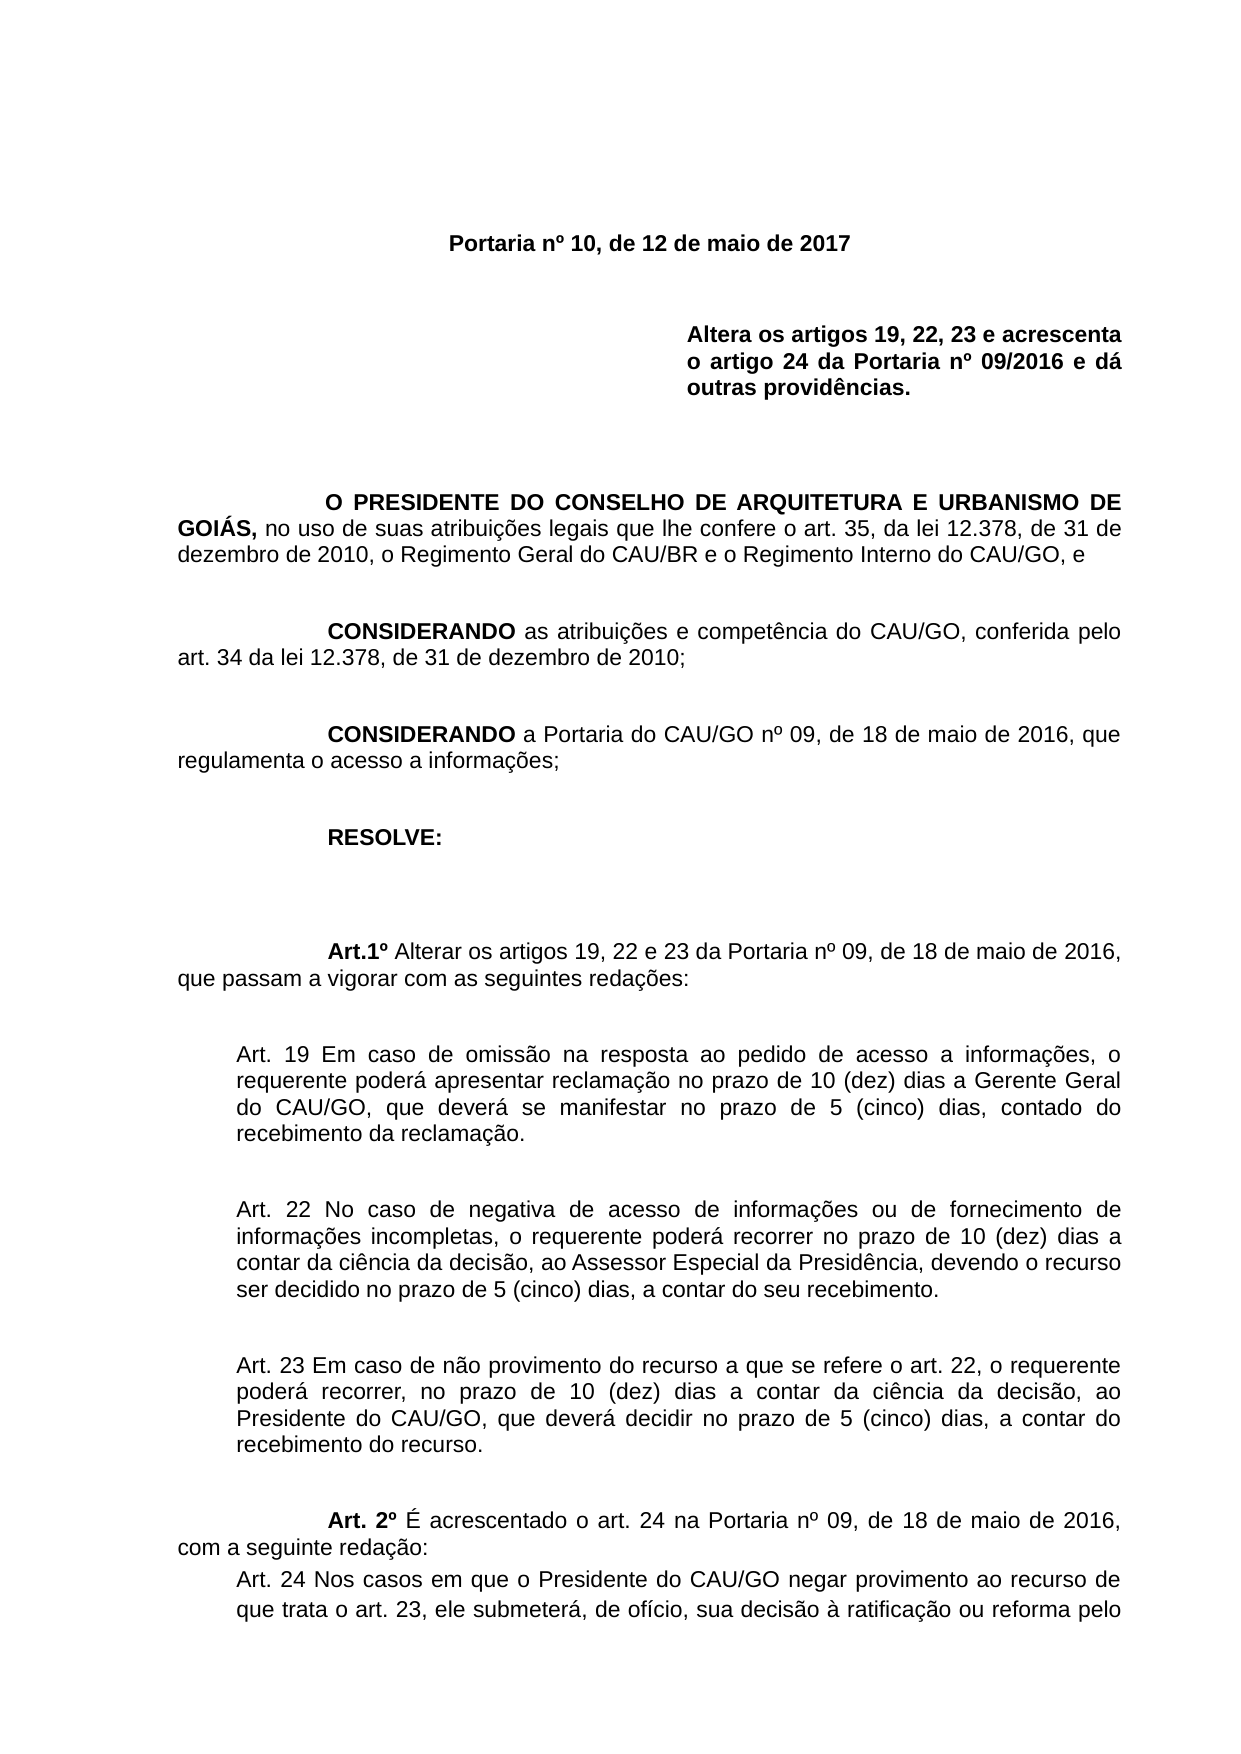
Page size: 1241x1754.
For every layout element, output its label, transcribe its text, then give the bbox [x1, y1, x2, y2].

text O PRESIDENTE DO CONSELHO DE ARQUITETURA E URBANISMO DE GOIÁS, no uso de suas atribuições legais que lhe confere o art. 35, da lei 12.378, de 31 de dezembro de 2010, o Regimento Geral do CAU/BR e o Regimento Interno do CAU/GO, e [177, 489, 1122, 568]
text CONSIDERANDO a Portaria do CAU/GO nº 09, de 18 de maio de 2016, que regulamenta o acesso a informações; [177, 721, 1122, 773]
text Altera os artigos 19, 22, 23 e acrescenta o artigo 24 da Portaria nº 09/2016 e dá outras providências. [687, 321, 1122, 400]
text Art. 2º É acrescentado o art. 24 na Portaria nº 09, de 18 de maio de 2016, com a seguinte redação: [177, 1507, 1122, 1560]
text Art. 23 Em caso de não provimento do recurso a que se refere o art. 22, o requerente poderá recorrer, no prazo de 10 (dez) dias a contar da ciência da decisão, ao Presidente do CAU/GO, que deverá decidir no prazo de 5 (cinco) dias, a contar do recebimento do recurso. [236, 1352, 1122, 1457]
text Portaria nº 10, de 12 de maio de 2017 [177, 230, 1122, 257]
text CONSIDERANDO as atribuições e competência do CAU/GO, conferida pelo art. 34 da lei 12.378, de 31 de dezembro de 2010; [177, 618, 1122, 671]
text Art.1º Alterar os artigos 19, 22 e 23 da Portaria nº 09, de 18 de maio de 2016, que passam a vigorar com as seguintes redações: [177, 938, 1122, 991]
text Art. 22 No caso de negativa de acesso de informações ou de fornecimento de informações incompletas, o requerente poderá recorrer no prazo de 10 (dez) dias a contar da ciência da decisão, ao Assessor Especial da Presidência, devendo o recurso ser decidido no prazo de 5 (cinco) dias, a contar do seu recebimento. [236, 1196, 1122, 1302]
text Art. 24 Nos casos em que o Presidente do CAU/GO negar provimento ao recurso de que trata o art. 23, ele submeterá, de ofício, sua decisão à ratificação ou reforma pelo [236, 1566, 1122, 1623]
text RESOLVE: [177, 823, 1122, 850]
text Art. 19 Em caso de omissão na resposta ao pedido de acesso a informações, o requerente poderá apresentar reclamação no prazo de 10 (dez) dias a Gerente Geral do CAU/GO, que deverá se manifestar no prazo de 5 (cinco) dias, contado do recebimento da reclamação. [236, 1041, 1122, 1146]
